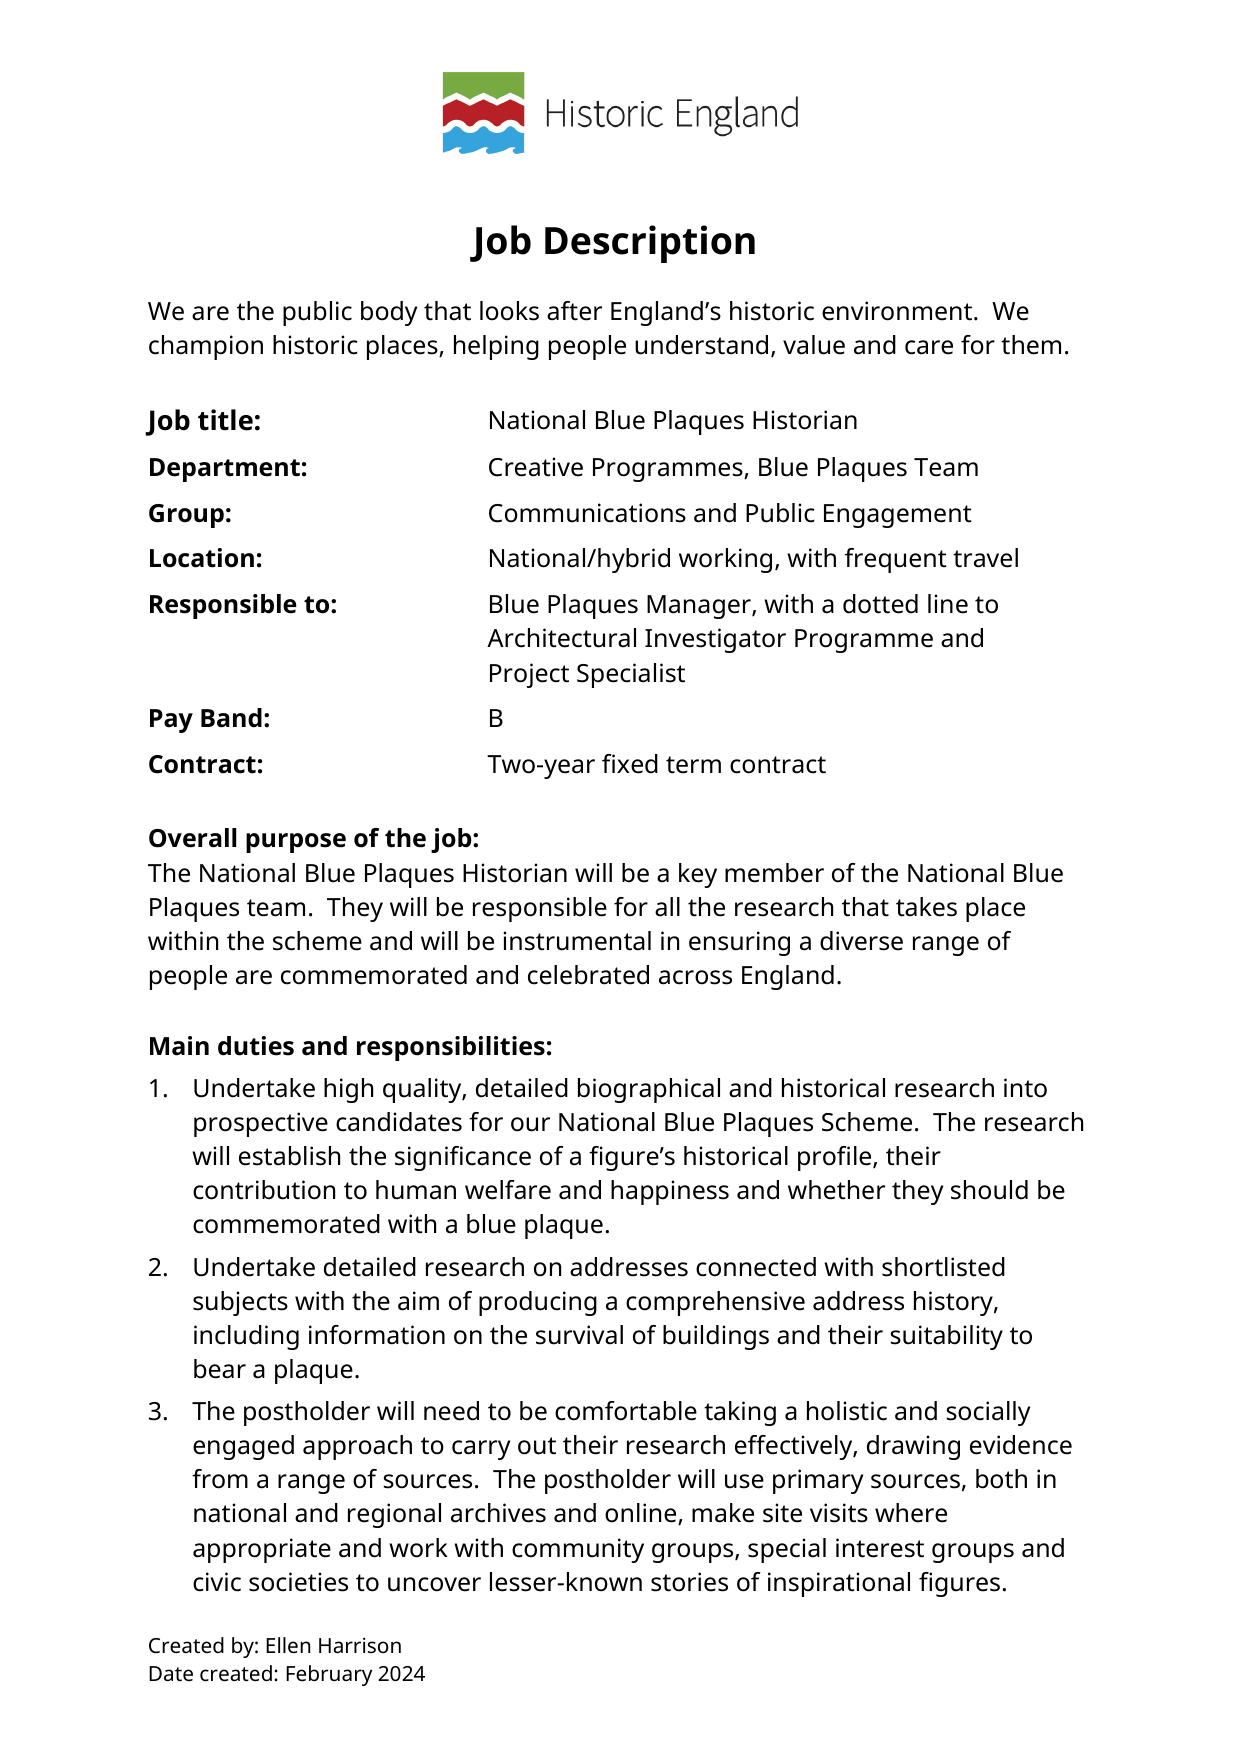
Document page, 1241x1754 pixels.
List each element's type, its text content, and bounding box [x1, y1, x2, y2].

table_cell Creative Programmes, Blue Plaques Team [476, 443, 1081, 489]
table_cell Responsible to: [136, 581, 476, 695]
text We are the public body that looks after England’s historic environment. We champion historic places, helping people understand, value and care for them. [148, 294, 1092, 362]
table_cell Location: [136, 535, 476, 581]
text Main duties and responsibilities: [148, 1028, 1092, 1062]
table_cell Pay Band: [136, 695, 476, 741]
list Undertake high quality, detailed biographical and historical research into prospective candidates for our National Blue Plaques Scheme. The research will establish the significance of a figure’s historical profile, their contribution to human welfare and happiness and whether they should be commemorated with a blue plaque. [148, 1071, 1092, 1241]
table_header National Blue Plaques Historian [476, 396, 1081, 443]
table_cell Communications and Public Engagement [476, 489, 1081, 535]
list The postholder will need to be comfortable taking a holistic and socially engaged approach to carry out their research effectively, drawing evidence from a range of sources. The postholder will use primary sources, both in national and regional archives and online, make site visits where appropriate and work with community groups, special interest groups and civic societies to uncover lesser-known stories of inspirational figures. [148, 1394, 1092, 1598]
text Overall purpose of the job: [148, 821, 1092, 855]
table_cell Blue Plaques Manager, with a dotted line to Architectural Investigator Programme and Project Specialist [476, 581, 1081, 695]
text The National Blue Plaques Historian will be a key member of the National Blue Plaques team. They will be responsible for all the research that takes place within the scheme and will be instrumental in ensuring a diverse range of people are commemorated and celebrated across England. [148, 855, 1092, 991]
table_cell Group: [136, 489, 476, 535]
text Job Description [148, 214, 1092, 265]
table_cell Department: [136, 443, 476, 489]
table_cell Contract: [136, 741, 476, 787]
table_cell B [476, 695, 1081, 741]
table_cell National/hybrid working, with frequent travel [476, 535, 1081, 581]
table_cell Two-year fixed term contract [476, 741, 1081, 787]
list Undertake detailed research on addresses connected with shortlisted subjects with the aim of producing a comprehensive address history, including information on the survival of buildings and their suitability to bear a plaque. [148, 1249, 1092, 1386]
table_header Job title: [136, 396, 476, 443]
